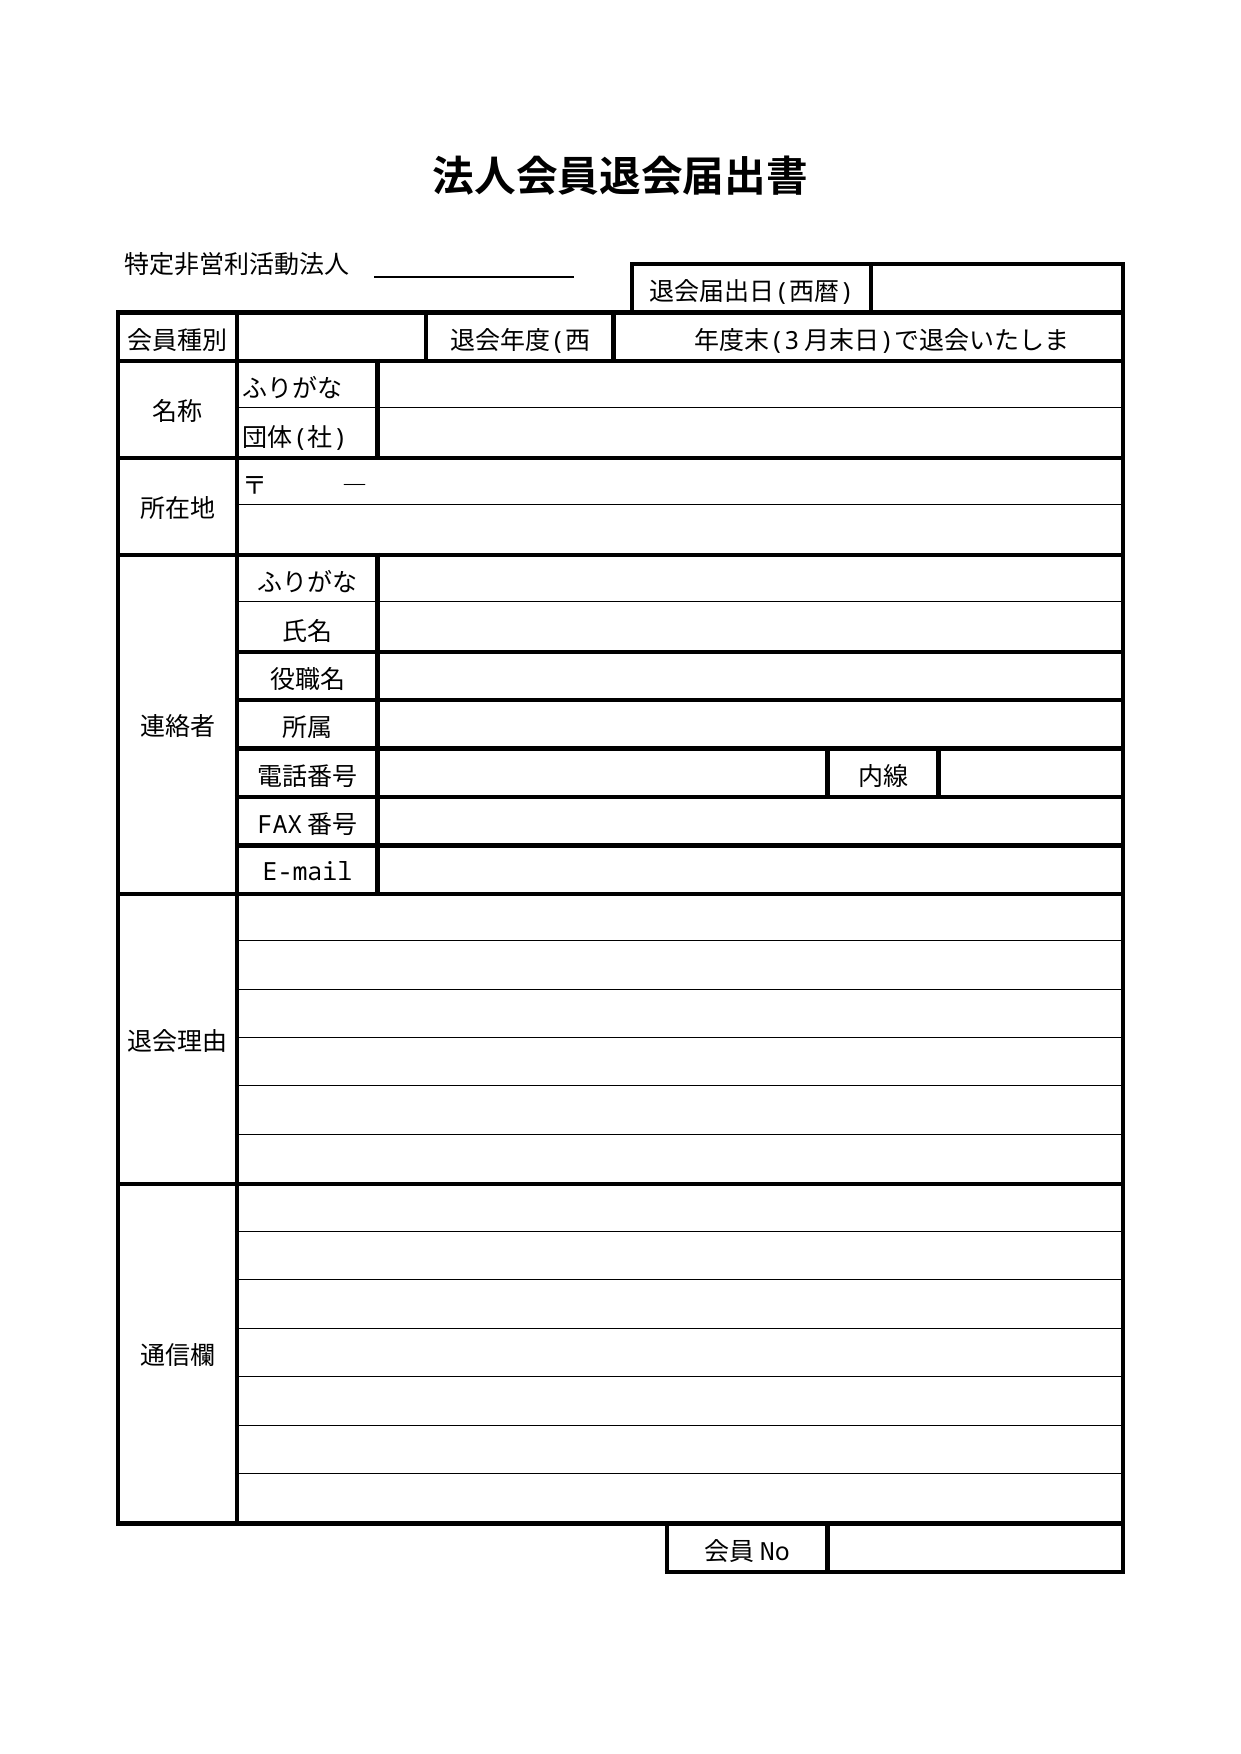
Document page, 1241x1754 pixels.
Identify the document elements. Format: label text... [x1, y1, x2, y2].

table_cell [239, 990, 1121, 1037]
table_cell 退会理由 [120, 896, 235, 1182]
table_cell [380, 602, 1121, 649]
table_cell ふりがな [239, 363, 375, 407]
table_cell [239, 1038, 1121, 1085]
table_cell [380, 557, 1121, 601]
table_cell E-mail [239, 848, 375, 892]
table_cell [380, 751, 825, 795]
table_cell 役職名 [239, 654, 375, 698]
table_cell [380, 363, 1121, 407]
table_cell 氏名 [239, 602, 375, 649]
table_cell FAX番号 [239, 799, 375, 843]
table_cell [380, 654, 1121, 698]
table_cell 退会届出日(西暦) [634, 266, 869, 310]
table_cell 団体(社)名 [239, 408, 375, 456]
table_cell [380, 408, 1121, 456]
table_cell [239, 315, 424, 359]
table_cell 内線 [830, 751, 936, 795]
table_cell [239, 1426, 1121, 1473]
table_cell [239, 1086, 1121, 1134]
title 法人会員退会届出書 [118, 143, 1122, 203]
table_cell [239, 896, 1121, 940]
table_cell 年度末(3月末日)で退会いたします。 [616, 315, 1121, 359]
table_cell 通信欄 [120, 1186, 235, 1521]
table_cell [239, 1135, 1121, 1182]
table_cell [830, 1526, 1121, 1570]
table_cell 所在地 [120, 460, 235, 553]
table_cell 会員No [669, 1526, 825, 1570]
table_cell 所属 [239, 702, 375, 746]
table_cell [239, 505, 1121, 553]
table_cell [239, 1280, 1121, 1328]
table_cell 連絡者 [120, 557, 235, 892]
table_cell 〒 ― [239, 460, 1121, 504]
table_header [632, 216, 871, 262]
table_cell 会員種別 [120, 315, 235, 359]
table_cell [941, 751, 1121, 795]
table_cell [380, 702, 1121, 746]
table_cell [239, 1329, 1121, 1376]
table_cell [239, 1474, 1121, 1521]
table_cell [873, 266, 1121, 310]
table_cell 退会年度(西暦) [428, 315, 611, 359]
table_cell 電話番号 [239, 751, 375, 795]
table_header 特定非営利活動法人 [118, 216, 632, 310]
table_cell 名称 [120, 363, 235, 456]
table_cell [239, 1232, 1121, 1279]
table_header [871, 216, 1123, 262]
table_cell [380, 799, 1121, 843]
table_cell [239, 1377, 1121, 1424]
table_cell [380, 848, 1121, 892]
table_cell ふりがな [239, 557, 375, 601]
table_cell [239, 941, 1121, 988]
table_cell [239, 1186, 1121, 1231]
table_cell [118, 1526, 665, 1570]
